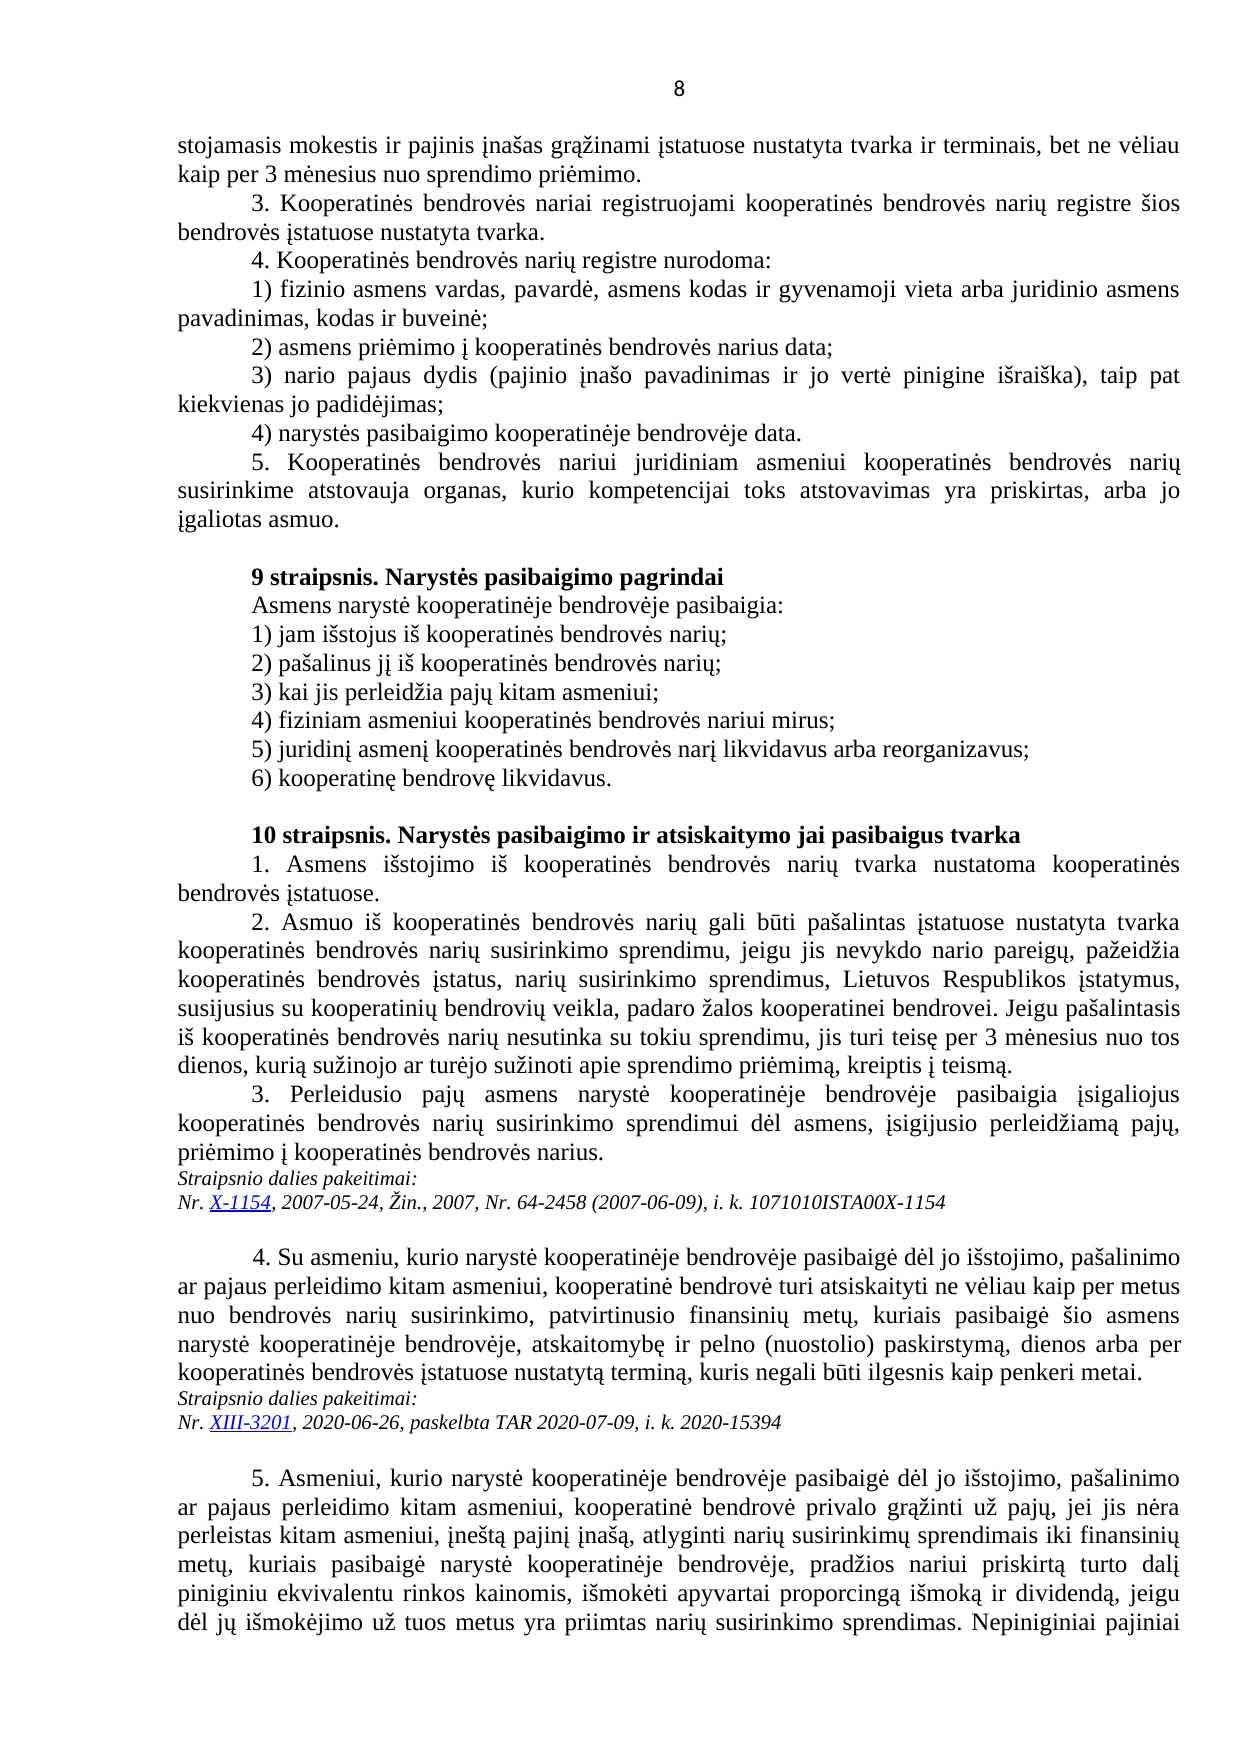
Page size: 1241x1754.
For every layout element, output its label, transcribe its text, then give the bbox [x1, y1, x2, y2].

text 3) nario pajaus dydis (pajinio įnašo pavadinimas ir jo vertė pinigine išraiška), taip pat kiekvienas jo padidėjimas; [177, 361, 1181, 418]
text 4. Kooperatinės bendrovės narių registre nurodoma: [177, 246, 1181, 274]
text Straipsnio dalies pakeitimai: [177, 1166, 1181, 1190]
text 5) juridinį asmenį kooperatinės bendrovės narį likvidavus arba reorganizavus; [177, 734, 1181, 763]
text 1) fizinio asmens vardas, pavardė, asmens kodas ir gyvenamoji vieta arba juridinio asmens pavadinimas, kodas ir buveinė; [177, 274, 1181, 332]
text 1) jam išstojus iš kooperatinės bendrovės narių; [177, 619, 1181, 648]
text 4) narystės pasibaigimo kooperatinėje bendrovėje data. [177, 418, 1181, 447]
text 1. Asmens išstojimo iš kooperatinės bendrovės narių tvarka nustatoma kooperatinės bendrovės įstatuose. [177, 849, 1181, 907]
text 3. Kooperatinės bendrovės nariai registruojami kooperatinės bendrovės narių registre šios bendrovės įstatuose nustatyta tvarka. [177, 188, 1181, 246]
text 5. Kooperatinės bendrovės nariui juridiniam asmeniui kooperatinės bendrovės narių susirinkime atstovauja organas, kurio kompetencijai toks atstovavimas yra priskirtas, arba jo įgaliotas asmuo. [177, 447, 1181, 533]
text 2) pašalinus jį iš kooperatinės bendrovės narių; [177, 648, 1181, 677]
text stojamasis mokestis ir pajinis įnašas grąžinami įstatuose nustatyta tvarka ir terminais, bet ne vėliau kaip per 3 mėnesius nuo sprendimo priėmimo. [177, 131, 1181, 188]
text 5. Asmeniui, kurio narystė kooperatinėje bendrovėje pasibaigė dėl jo išstojimo, pašalinimo ar pajaus perleidimo kitam asmeniui, kooperatinė bendrovė privalo grąžinti už pajų, jei jis nėra perleistas kitam asmeniui, įneštą pajinį įnašą, atlyginti narių susirinkimų sprendimais iki finansinių metų, kuriais pasibaigė narystė kooperatinėje bendrovėje, pradžios nariui priskirtą turto dalį piniginiu ekvivalentu rinkos kainomis, išmokėti apyvartai proporcingą išmoką ir dividendą, jeigu dėl jų išmokėjimo už tuos metus yra priimtas narių susirinkimo sprendimas. Nepiniginiai pajiniai [177, 1463, 1181, 1636]
text 10 straipsnis. Narystės pasibaigimo ir atsiskaitymo jai pasibaigus tvarka [177, 821, 1181, 849]
text 3) kai jis perleidžia pajų kitam asmeniui; [177, 677, 1181, 706]
text 9 straipsnis. Narystės pasibaigimo pagrindai [177, 562, 1181, 591]
text Nr. X-1154, 2007-05-24, Žin., 2007, Nr. 64-2458 (2007-06-09), i. k. 1071010ISTA00X-1154 [177, 1190, 1181, 1214]
text 4) fiziniam asmeniui kooperatinės bendrovės nariui mirus; [177, 706, 1181, 734]
text 4. Su asmeniu, kurio narystė kooperatinėje bendrovėje pasibaigė dėl jo išstojimo, pašalinimo ar pajaus perleidimo kitam asmeniui, kooperatinė bendrovė turi atsiskaityti ne vėliau kaip per metus nuo bendrovės narių susirinkimo, patvirtinusio finansinių metų, kuriais pasibaigė šio asmens narystė kooperatinėje bendrovėje, atskaitomybę ir pelno (nuostolio) paskirstymą, dienos arba per kooperatinės bendrovės įstatuose nustatytą terminą, kuris negali būti ilgesnis kaip penkeri metai. [177, 1242, 1181, 1386]
text Asmens narystė kooperatinėje bendrovėje pasibaigia: [177, 591, 1181, 619]
text 3. Perleidusio pajų asmens narystė kooperatinėje bendrovėje pasibaigia įsigaliojus kooperatinės bendrovės narių susirinkimo sprendimui dėl asmens, įsigijusio perleidžiamą pajų, priėmimo į kooperatinės bendrovės narius. [177, 1079, 1181, 1166]
text Nr. XIII-3201, 2020-06-26, paskelbta TAR 2020-07-09, i. k. 2020-15394 [177, 1410, 1181, 1434]
text 2. Asmuo iš kooperatinės bendrovės narių gali būti pašalintas įstatuose nustatyta tvarka kooperatinės bendrovės narių susirinkimo sprendimu, jeigu jis nevykdo nario pareigų, pažeidžia kooperatinės bendrovės įstatus, narių susirinkimo sprendimus, Lietuvos Respublikos įstatymus, susijusius su kooperatinių bendrovių veikla, padaro žalos kooperatinei bendrovei. Jeigu pašalintasis iš kooperatinės bendrovės narių nesutinka su tokiu sprendimu, jis turi teisę per 3 mėnesius nuo tos dienos, kurią sužinojo ar turėjo sužinoti apie sprendimo priėmimą, kreiptis į teismą. [177, 907, 1181, 1079]
text Straipsnio dalies pakeitimai: [177, 1386, 1181, 1410]
text 2) asmens priėmimo į kooperatinės bendrovės narius data; [177, 332, 1181, 361]
text 6) kooperatinę bendrovę likvidavus. [177, 763, 1181, 792]
